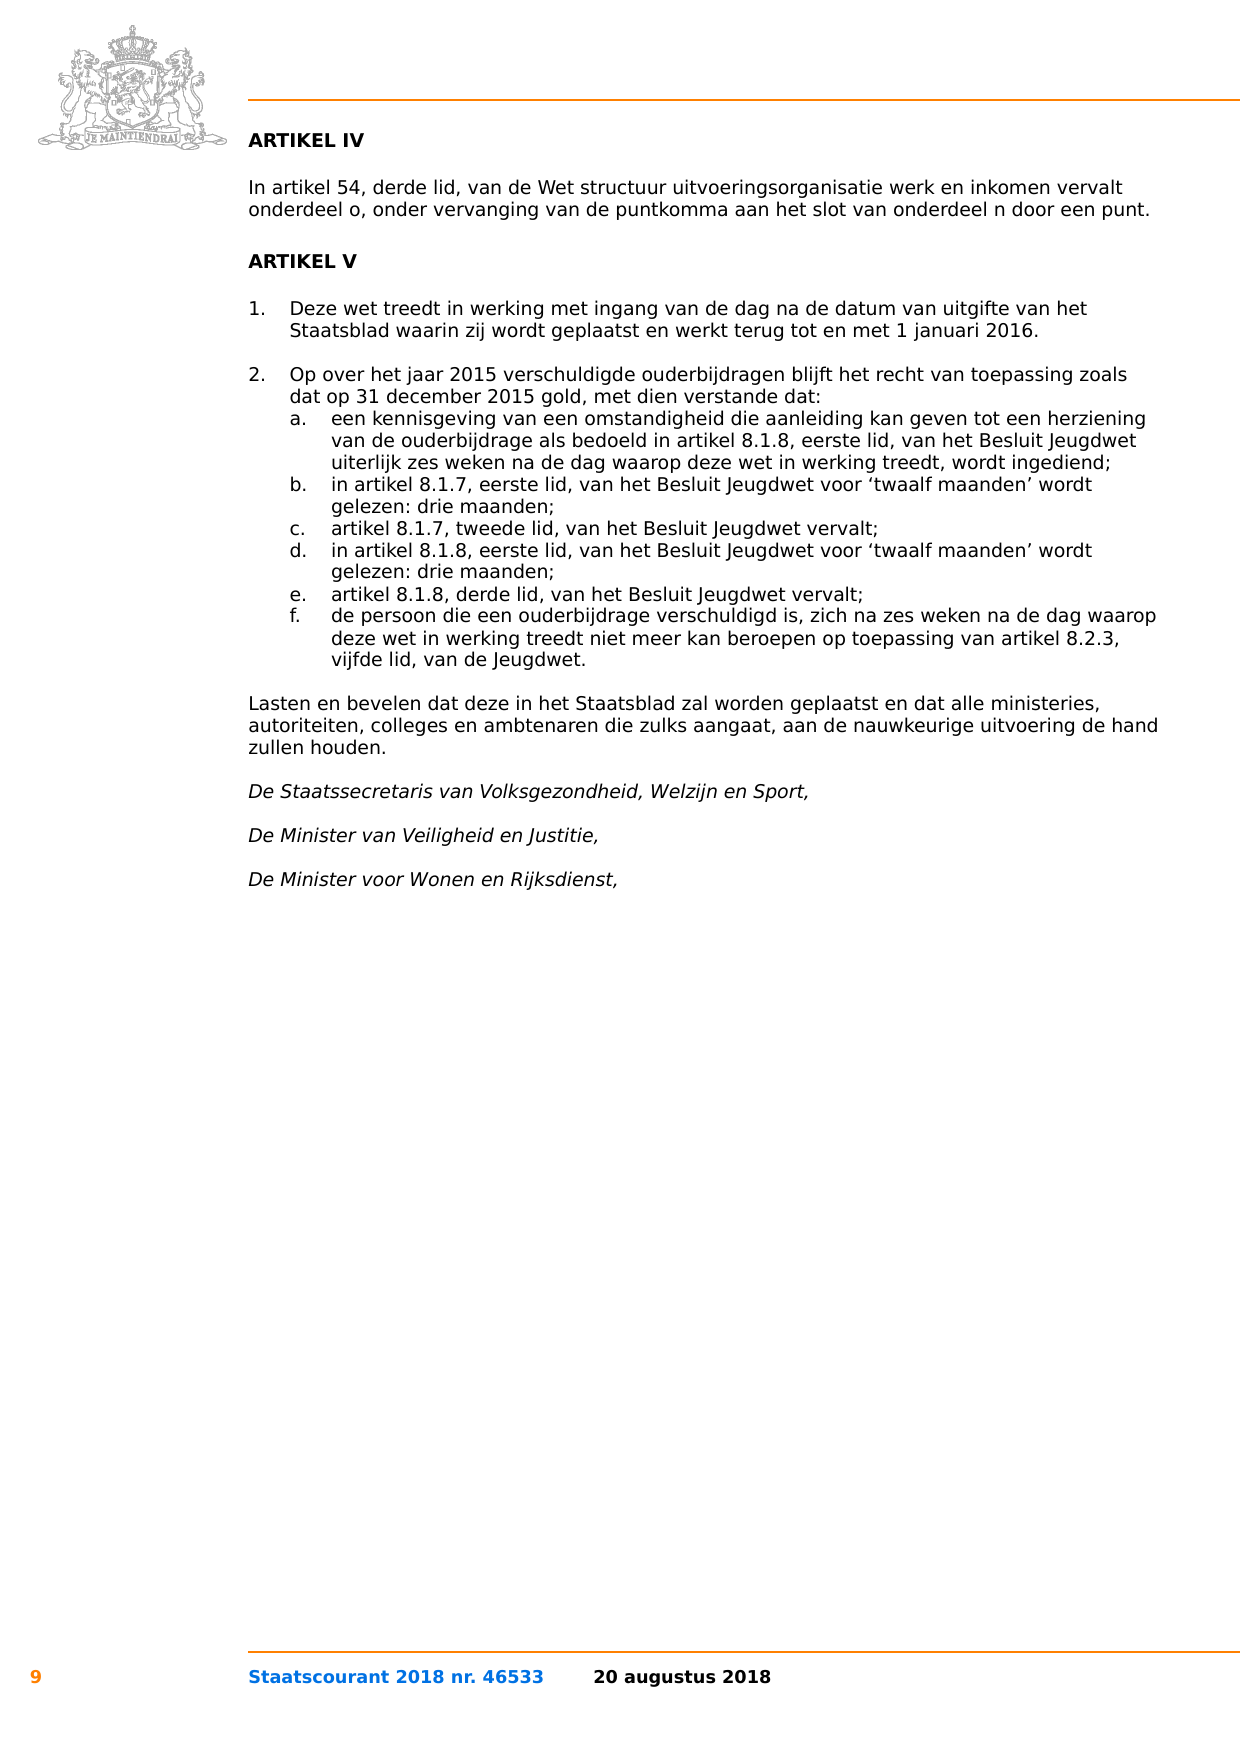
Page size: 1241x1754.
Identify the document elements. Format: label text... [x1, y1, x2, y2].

text De Minister voor Wonen en Rijksdienst, [248, 869, 1163, 891]
text In artikel 54, derde lid, van de Wet structuur uitvoeringsorganisatie werk en inkomen vervalt onderdeel o, onder vervanging van de puntkomma aan het slot van onderdeel n door een punt. [248, 177, 1163, 221]
subtitle ARTIKEL IV [248, 130, 1163, 152]
text e. artikel 8.1.8, derde lid, van het Besluit Jeugdwet vervalt; [289, 583, 1163, 605]
text a. een kennisgeving van een omstandigheid die aanleiding kan geven tot een herziening van de ouderbijdrage als bedoeld in artikel 8.1.8, eerste lid, van het Besluit Jeugdwet uiterlijk zes weken na de dag waarop deze wet in werking treedt, wordt ingediend; [289, 408, 1163, 473]
text De Minister van Veiligheid en Justitie, [248, 825, 1163, 847]
text b. in artikel 8.1.7, eerste lid, van het Besluit Jeugdwet voor ‘twaalf maanden’ wordt gelezen: drie maanden; [289, 473, 1163, 517]
text 2. Op over het jaar 2015 verschuldigde ouderbijdragen blijft het recht van toepassing zoals dat op 31 december 2015 gold, met dien verstande dat: [248, 364, 1163, 408]
text f. de persoon die een ouderbijdrage verschuldigd is, zich na zes weken na de dag waarop deze wet in werking treedt niet meer kan beroepen op toepassing van artikel 8.2.3, vijfde lid, van de Jeugdwet. [289, 605, 1163, 671]
picture [38, 25, 227, 150]
text 1. Deze wet treedt in werking met ingang van de dag na de datum van uitgifte van het Staatsblad waarin zij wordt geplaatst en werkt terug tot en met 1 januari 2016. [248, 298, 1163, 342]
text d. in artikel 8.1.8, eerste lid, van het Besluit Jeugdwet voor ‘twaalf maanden’ wordt gelezen: drie maanden; [289, 539, 1163, 583]
text De Staatssecretaris van Volksgezondheid, Welzijn en Sport, [248, 781, 1163, 803]
text Lasten en bevelen dat deze in het Staatsblad zal worden geplaatst en dat alle ministeries, autoriteiten, colleges en ambtenaren die zulks aangaat, aan de nauwkeurige uitvoering de hand zullen houden. [248, 693, 1163, 759]
text c. artikel 8.1.7, tweede lid, van het Besluit Jeugdwet vervalt; [289, 517, 1163, 539]
subtitle ARTIKEL V [248, 251, 1163, 273]
